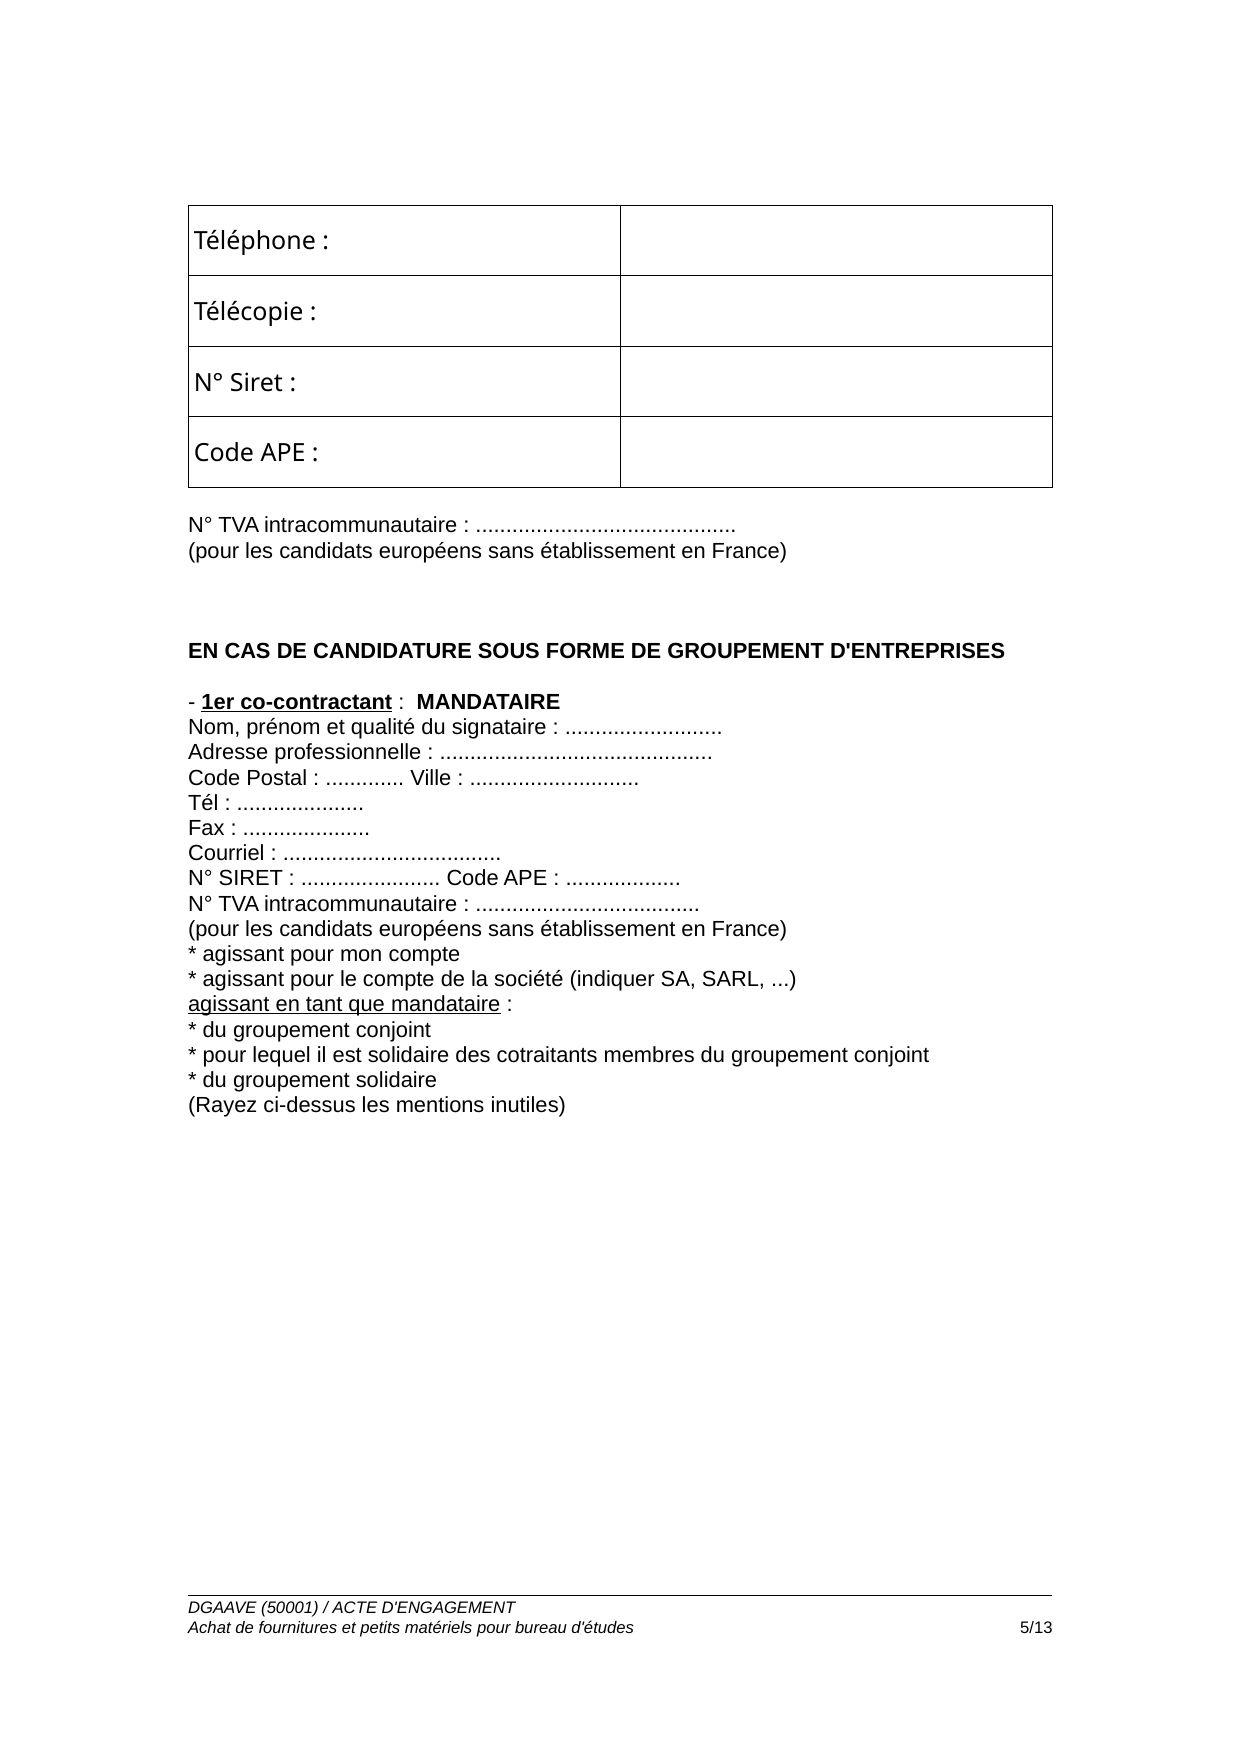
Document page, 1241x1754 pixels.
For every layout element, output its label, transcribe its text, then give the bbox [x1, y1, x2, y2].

text * pour lequel il est solidaire des cotraitants membres du groupement conjoint [188, 1042, 1052, 1067]
text EN CAS DE CANDIDATURE SOUS FORME DE GROUPEMENT D'ENTREPRISES [188, 638, 1052, 664]
text N° SIRET : ....................... Code APE : ................... [188, 865, 1052, 891]
table_cell Télécopie : [189, 276, 620, 346]
table_cell [621, 276, 1052, 346]
text Tél : ..................... [188, 790, 1052, 815]
table_cell [621, 206, 1052, 275]
text Adresse professionnelle : ............................................. [188, 739, 1052, 764]
table_cell [621, 347, 1052, 416]
text * agissant pour mon compte [188, 941, 1052, 966]
table_cell N° Siret : [189, 347, 620, 416]
text (pour les candidats européens sans établissement en France) [188, 538, 1052, 563]
text N° TVA intracommunautaire : ........................................... [188, 512, 1052, 538]
text agissant en tant que mandataire : [188, 991, 1052, 1017]
text (Rayez ci-dessus les mentions inutiles) [188, 1092, 1052, 1117]
text Fax : ..................... [188, 815, 1052, 840]
text N° TVA intracommunautaire : ..................................... [188, 891, 1052, 916]
text * agissant pour le compte de la société (indiquer SA, SARL, ...) [188, 966, 1052, 991]
text (pour les candidats européens sans établissement en France) [188, 916, 1052, 941]
text Code Postal : ............. Ville : ............................ [188, 764, 1052, 790]
text Nom, prénom et qualité du signataire : .......................... [188, 714, 1052, 739]
text - 1er co-contractant : MANDATAIRE [188, 689, 1052, 714]
text * du groupement conjoint [188, 1017, 1052, 1042]
table_cell [621, 417, 1052, 487]
table_cell Téléphone : [189, 206, 620, 275]
table_cell Code APE : [189, 417, 620, 487]
text Courriel : .................................... [188, 840, 1052, 865]
text * du groupement solidaire [188, 1067, 1052, 1092]
